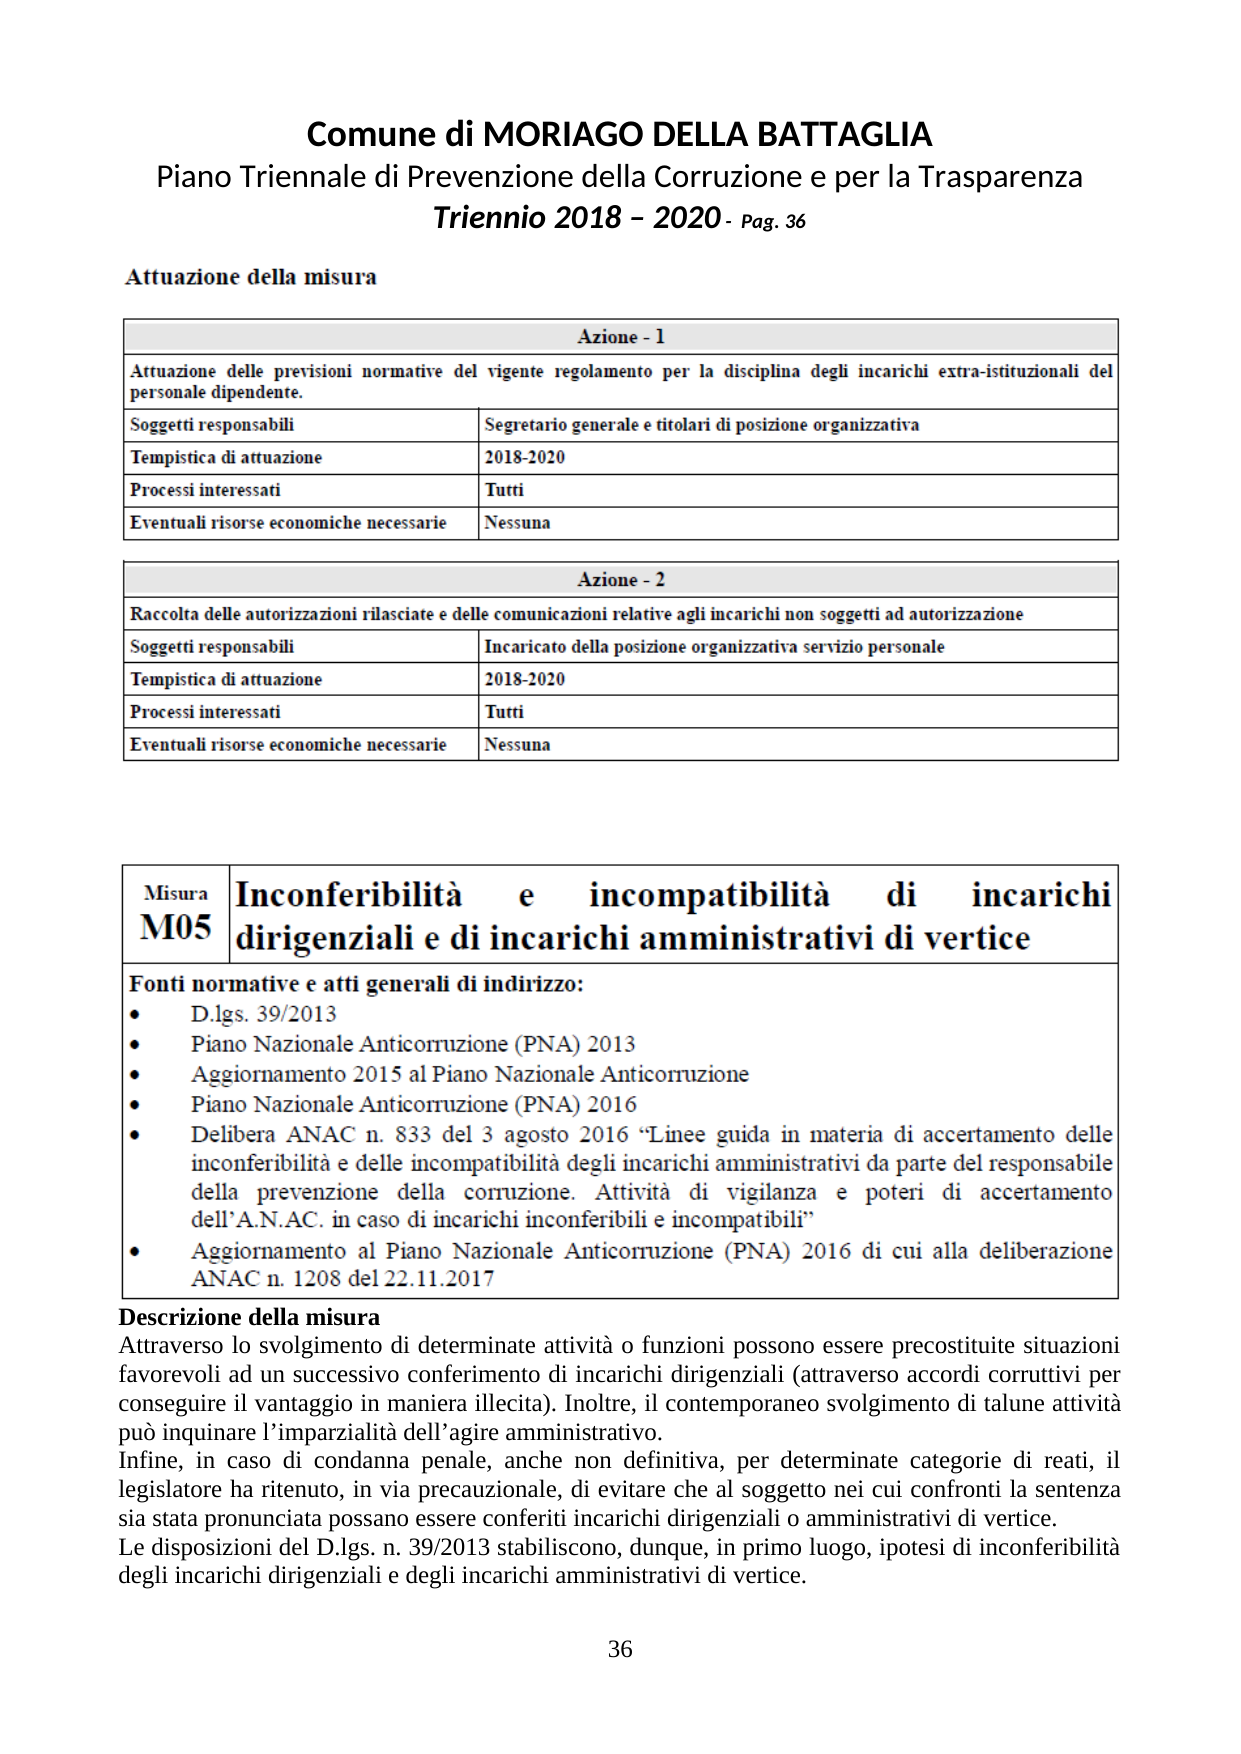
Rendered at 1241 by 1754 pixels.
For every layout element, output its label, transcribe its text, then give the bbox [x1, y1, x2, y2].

text Infine, in caso di condanna penale, anche non definitiva, per determinate categorie di reati, il legislatore ha ritenuto, in via precauzionale, di evitare che al soggetto nei cui confronti la sentenza sia stata pronunciata possano essere conferiti incarichi dirigenziali o amministrativi di vertice. [118, 1445, 1122, 1532]
text Le disposizioni del D.lgs. n. 39/2013 stabiliscono, dunque, in primo luogo, ipotesi di inconferibilità degli incarichi dirigenziali e degli incarichi amministrativi di vertice. [118, 1532, 1122, 1589]
text Attraverso lo svolgimento di determinate attività o funzioni possono essere precostituite situazioni favorevoli ad un successivo conferimento di incarichi dirigenziali (attraverso accordi corruttivi per conseguire il vantaggio in maniera illecita). Inoltre, il contemporaneo svolgimento di talune attività può inquinare l’imparzialità dell’agire amministrativo. [118, 1330, 1122, 1445]
text Descrizione della misura [118, 1302, 1122, 1330]
